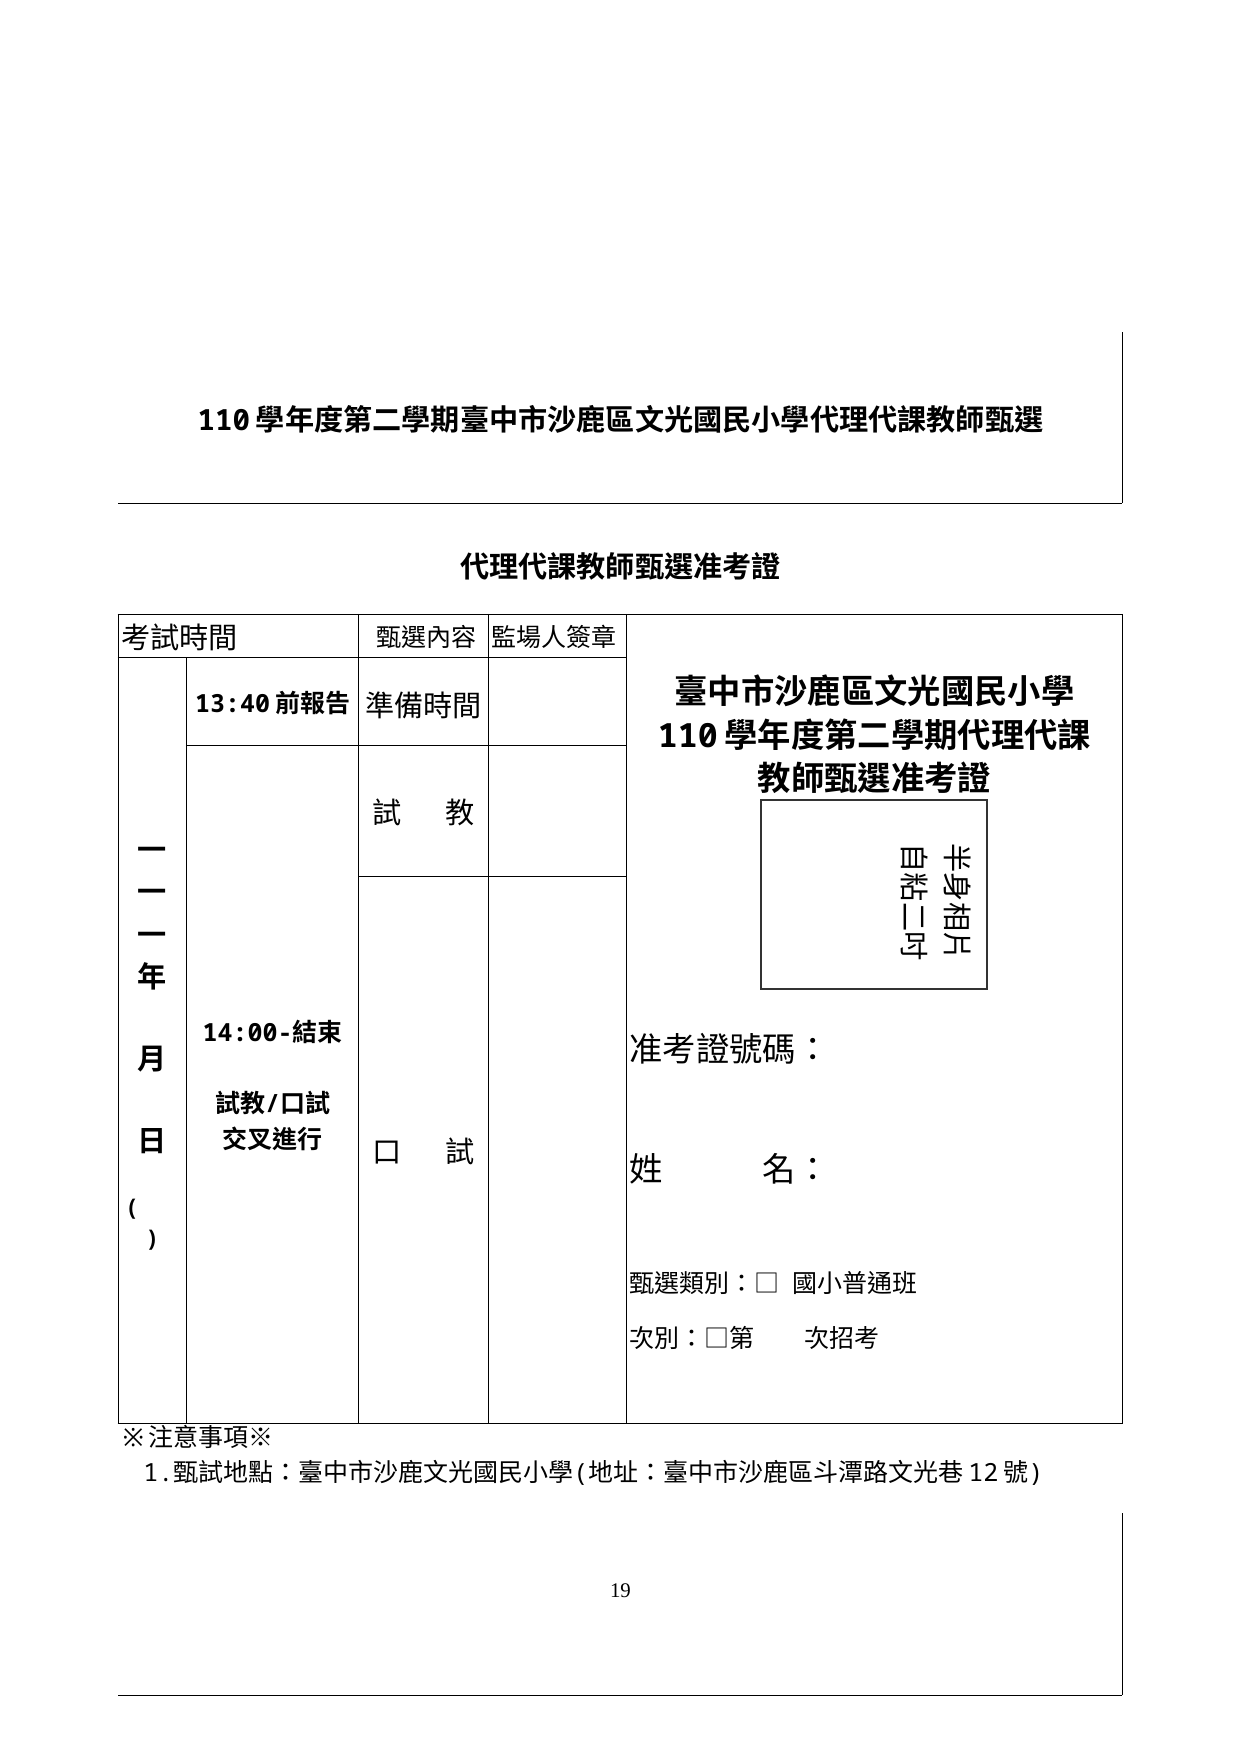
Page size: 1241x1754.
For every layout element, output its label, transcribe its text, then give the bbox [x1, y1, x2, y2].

table_cell [489, 877, 626, 1422]
text 110學年度第二學期臺中市沙鹿區文光國民小學代理代課教師甄選 [118, 332, 1122, 503]
table_cell 13:40前報告 [187, 658, 358, 745]
table_header 監場人簽章 [489, 615, 626, 657]
table_cell [489, 658, 626, 745]
table_cell 一 一 一 年 月 日 ( ) [119, 658, 186, 1422]
table_header 考試時間 [119, 615, 358, 657]
table_cell 試 教 [359, 746, 488, 876]
table_header 臺中市沙鹿區文光國民小學 110學年度第二學期代理代課 教師甄選准考證 准考證號碼： 姓 名： 甄選類別：□ 國小普通班 次別：□第 次招考 [627, 615, 1122, 1422]
text ※注意事項※ [118, 1424, 1122, 1453]
table_cell 準備時間 [359, 658, 488, 745]
table_cell [489, 746, 626, 876]
text 代理代課教師甄選准考證 [118, 543, 1122, 586]
text 1.甄試地點：臺中市沙鹿文光國民小學(地址：臺中市沙鹿區斗潭路文光巷12號) [143, 1453, 1122, 1489]
table_header 甄選內容 [359, 615, 488, 657]
table_cell 14:00-結束 試教/口試 交叉進行 [187, 746, 358, 1422]
table_cell 口 試 [359, 877, 488, 1422]
